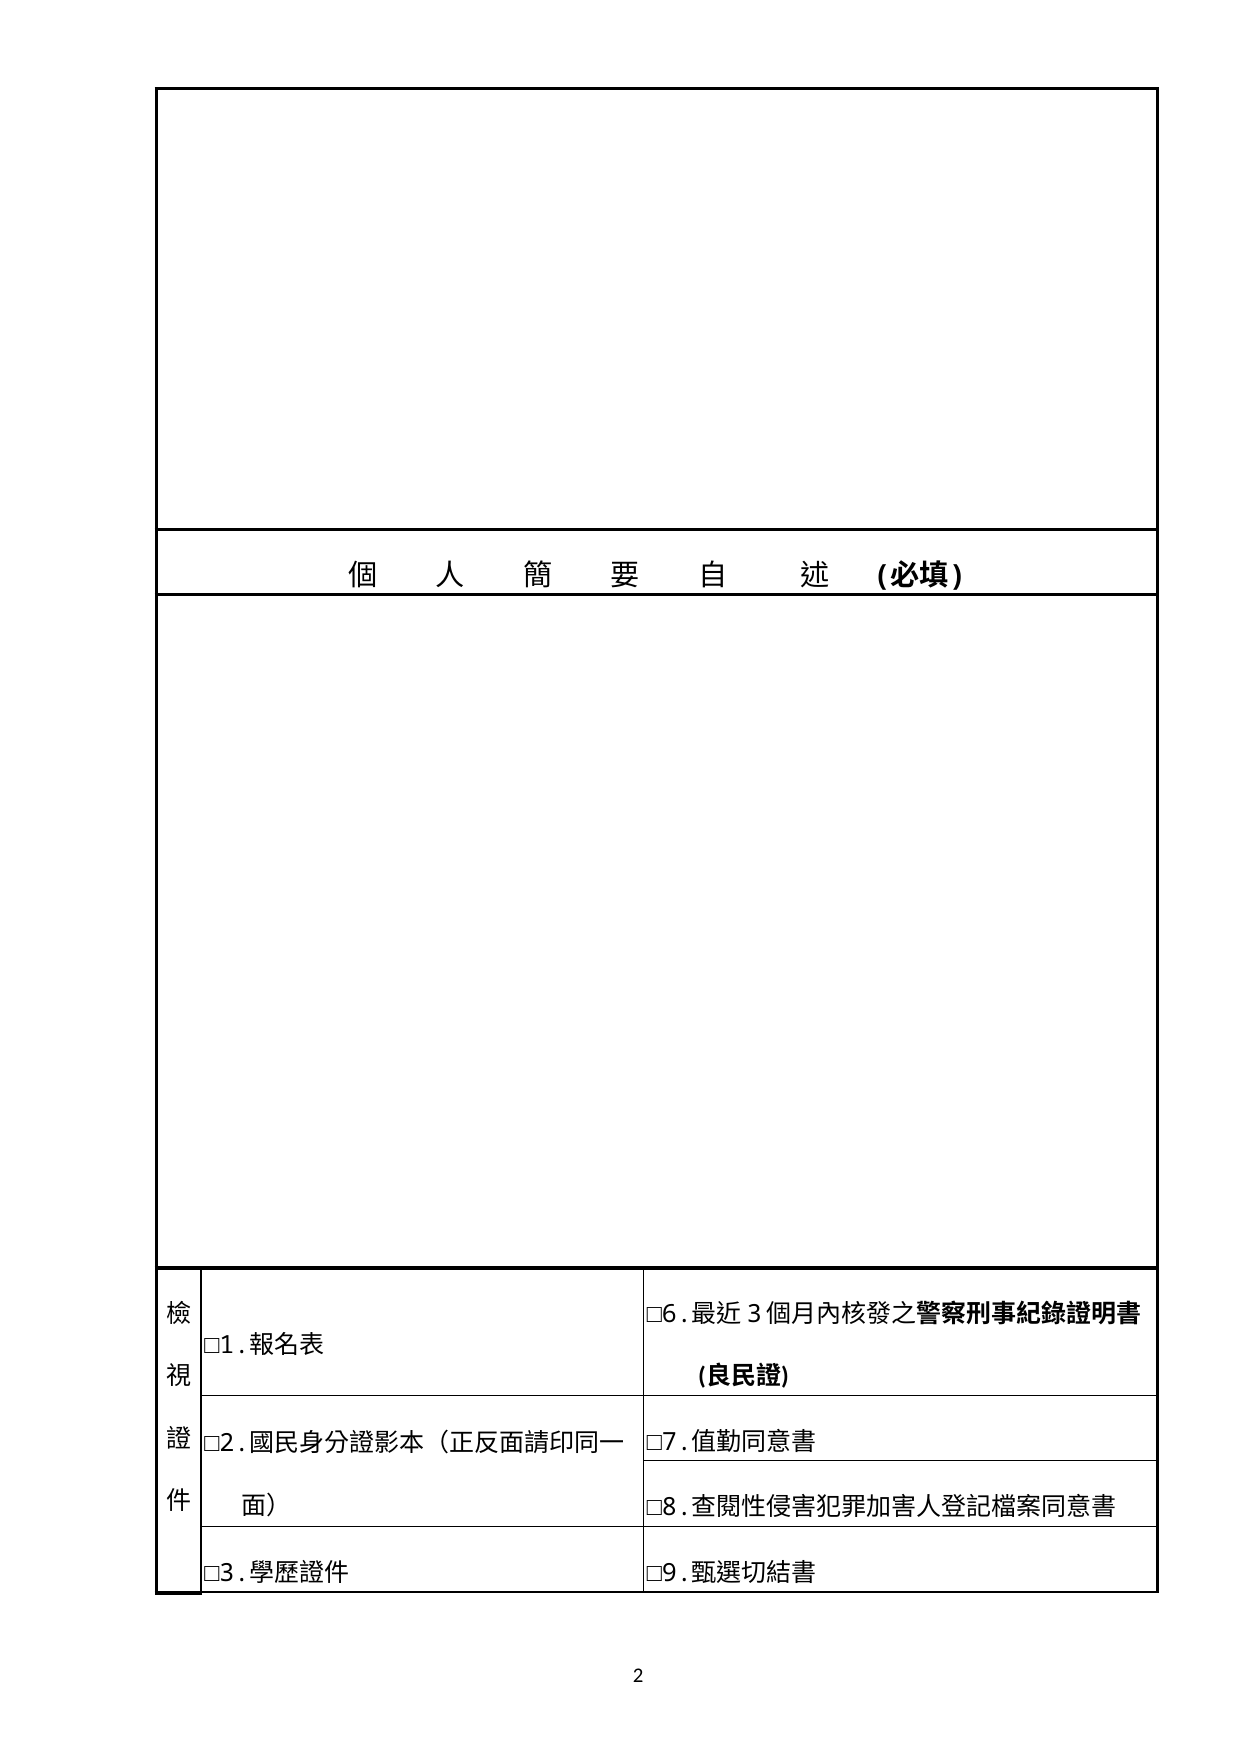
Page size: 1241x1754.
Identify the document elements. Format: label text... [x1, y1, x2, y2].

table_cell □9.甄選切結書 [644, 1527, 1156, 1591]
table_cell 個 人 簡 要 自 述 (必填) [158, 531, 1156, 593]
table_cell [158, 90, 1156, 528]
table_cell □3.學歷證件 [202, 1527, 643, 1591]
table_cell □1.報名表 [202, 1270, 643, 1394]
table_cell 檢視證 件 [158, 1270, 200, 1591]
table_cell □7.值勤同意書 [644, 1396, 1156, 1460]
table_cell [158, 596, 1156, 1266]
table_cell □8.查閱性侵害犯罪加害人登記檔案同意書 [644, 1461, 1156, 1526]
table_cell □2.國民身分證影本（正反面請印同一面） [202, 1396, 643, 1526]
table_cell □6.最近3個月內核發之警察刑事紀錄證明書(良民證) [644, 1270, 1156, 1394]
